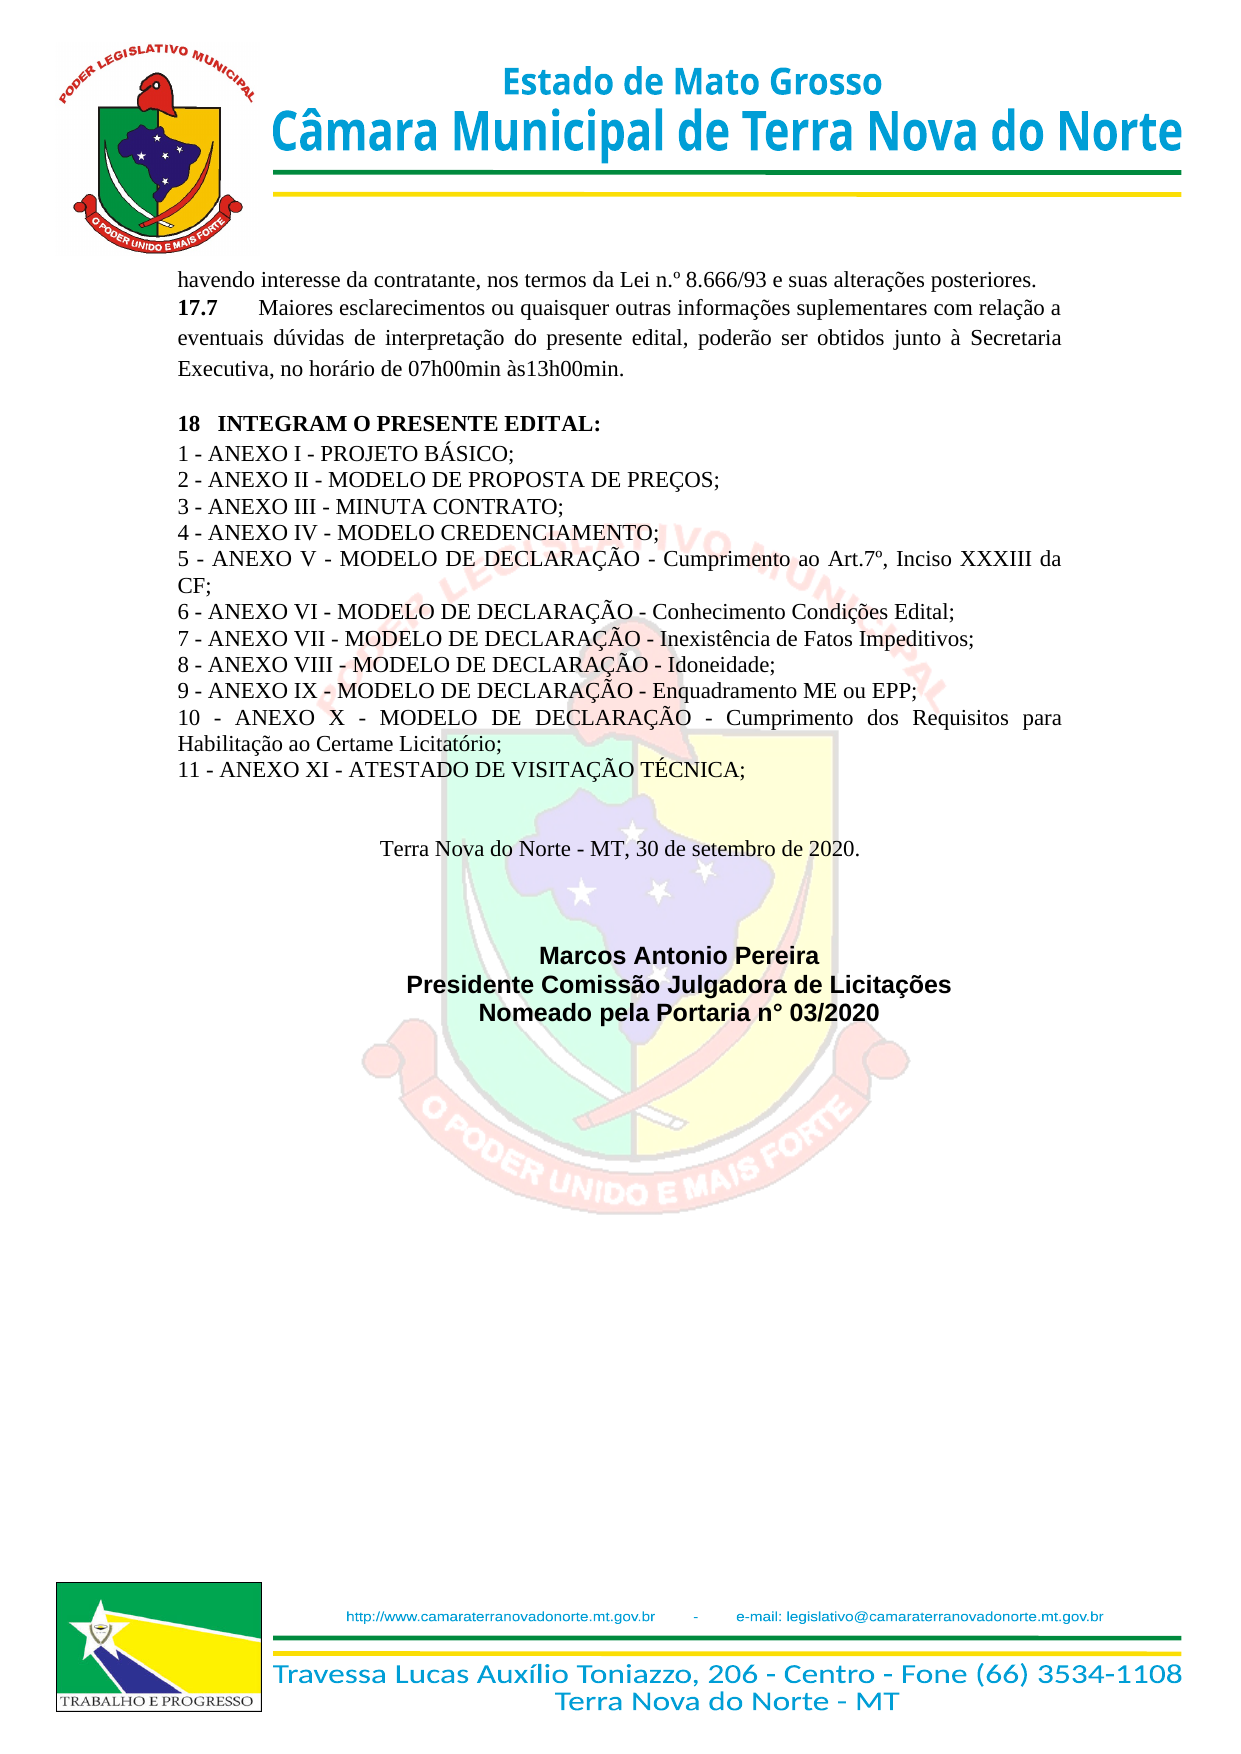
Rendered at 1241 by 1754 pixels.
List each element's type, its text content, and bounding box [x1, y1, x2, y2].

text 11 - ANEXO XI - ATESTADO DE VISITAÇÃO TÉCNICA; [966, 756, 1063, 783]
text Presidente Comissão Julgadora de Licitações [966, 969, 1122, 998]
text 7 - ANEXO VII - MODELO DE DECLARAÇÃO - Inexistência de Fatos Impeditivos; [177, 624, 303, 651]
text 10 - ANEXO X - MODELO DE DECLARAÇÃO - Cumprimento dos Requisitos para Habilitação ao Certame Licitatório; [177, 704, 303, 756]
text 1 - ANEXO I - PROJETO BÁSICO; [177, 440, 1063, 466]
text 8 - ANEXO VIII - MODELO DE DECLARAÇÃO - Idoneidade; [177, 651, 303, 677]
text Terra Nova do Norte - MT, 30 de setembro de 2020. [966, 835, 1063, 862]
text 2 - ANEXO II - MODELO DE PROPOSTA DE PREÇOS; [177, 466, 1063, 493]
text 8 - ANEXO VIII - MODELO DE DECLARAÇÃO - Idoneidade; [966, 651, 1063, 677]
list havendo interesse da contratante, nos termos da Lei n.º 8.666/93 e suas alterações posteriores. [177, 266, 1063, 292]
text Nomeado pela Portaria n° 03/2020 [236, 998, 303, 1027]
picture [57, 1583, 261, 1711]
text 7 - ANEXO VII - MODELO DE DECLARAÇÃO - Inexistência de Fatos Impeditivos; [966, 624, 1063, 651]
list Maiores esclarecimentos ou quaisquer outras informações suplementares com relação a eventuais dúvidas de interpretação do presente edital, poderão ser obtidos junto à Secretaria Executiva, no horário de 07h00min às13h00min. [177, 294, 1063, 381]
text 5 - ANEXO V - MODELO DE DECLARAÇÃO - Cumprimento ao Art.7º, Inciso XXXIII da CF; [966, 546, 1063, 598]
picture [55, 42, 260, 256]
picture [860, 1611, 868, 1623]
text 4 - ANEXO IV - MODELO CREDENCIAMENTO; [966, 519, 1063, 546]
text 6 - ANEXO VI - MODELO DE DECLARAÇÃO - Conhecimento Condições Edital; [177, 598, 303, 624]
text 3 - ANEXO III - MINUTA CONTRATO; [177, 493, 1063, 519]
text 10 - ANEXO X - MODELO DE DECLARAÇÃO - Cumprimento dos Requisitos para Habilitação ao Certame Licitatório; [966, 704, 1063, 756]
text 6 - ANEXO VI - MODELO DE DECLARAÇÃO - Conhecimento Condições Edital; [966, 598, 1063, 624]
text Marcos Antonio Pereira [236, 941, 303, 969]
text Nomeado pela Portaria n° 03/2020 [966, 998, 1122, 1027]
text 5 - ANEXO V - MODELO DE DECLARAÇÃO - Cumprimento ao Art.7º, Inciso XXXIII da CF; [177, 546, 303, 598]
text 9 - ANEXO IX - MODELO DE DECLARAÇÃO - Enquadramento ME ou EPP; [177, 677, 303, 704]
text Marcos Antonio Pereira [966, 941, 1122, 969]
text 9 - ANEXO IX - MODELO DE DECLARAÇÃO - Enquadramento ME ou EPP; [966, 677, 1063, 704]
text Terra Nova do Norte - MT, 30 de setembro de 2020. [177, 835, 303, 862]
text Presidente Comissão Julgadora de Licitações [236, 969, 303, 998]
text 11 - ANEXO XI - ATESTADO DE VISITAÇÃO TÉCNICA; [177, 756, 303, 783]
text 18 INTEGRAM O PRESENTE EDITAL: [177, 410, 1063, 436]
text 4 - ANEXO IV - MODELO CREDENCIAMENTO; [177, 519, 303, 546]
